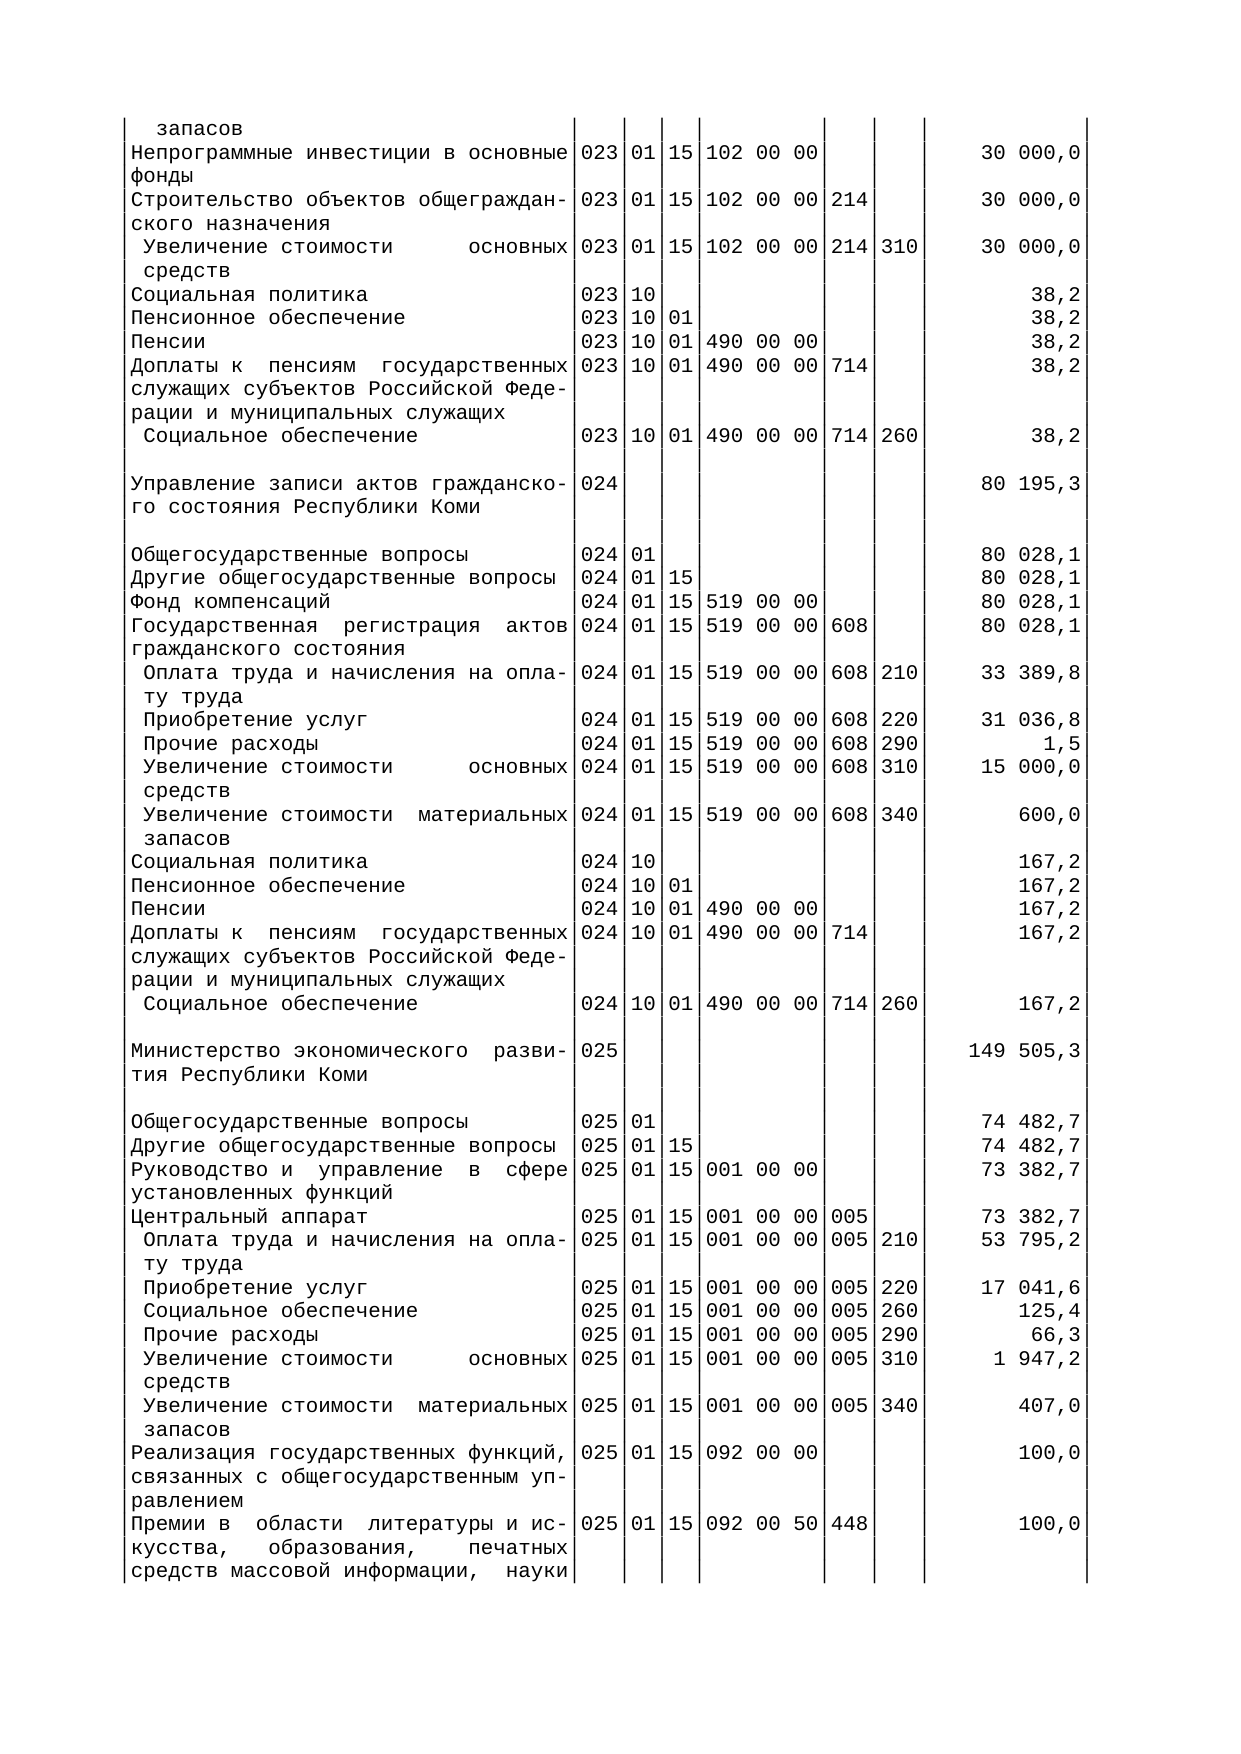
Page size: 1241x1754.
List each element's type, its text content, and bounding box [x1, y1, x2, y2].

text │Общегосударственные вопросы │024│01│ │ │ │ │ 80 028,1│ [125, 544, 574, 567]
text │кусства, образования, печатных│ │ │ │ │ │ │ │ [125, 1537, 574, 1561]
text │ Увеличение стоимости основных│024│01│15│519 00 00│608│310│ 15 000,0│ [118, 757, 1122, 780]
text │ Оплата труда и начисления на опла-│025│01│15│001 00 00│005│210│ 53 795,2│ [118, 1229, 1122, 1253]
text │ Приобретение услуг │025│01│15│001 00 00│005│220│ 17 041,6│ [125, 1277, 574, 1300]
text │Центральный аппарат │025│01│15│001 00 00│005│ │ 73 382,7│ [700, 1206, 824, 1229]
text │Пенсии │023│10│01│490 00 00│ │ │ 38,2│ [662, 331, 699, 354]
text │ Прочие расходы │025│01│15│001 00 00│005│290│ 66,3│ [118, 1324, 1122, 1348]
text │ского назначения │ │ │ │ │ │ │ │ [125, 213, 574, 236]
text │Управление записи актов гражданско-│024│ │ │ │ │ │ 80 195,3│ [700, 473, 824, 496]
text │служащих субъектов Российской Феде-│ │ │ │ │ │ │ │ [925, 946, 1086, 969]
text │рации и муниципальных служащих │ │ │ │ │ │ │ │ [825, 402, 874, 426]
text │ │ │ │ │ │ │ │ │ [825, 1017, 874, 1040]
text │служащих субъектов Российской Феде-│ │ │ │ │ │ │ │ [700, 946, 824, 969]
text │ Приобретение услуг │024│01│15│519 00 00│608│220│ 31 036,8│ [118, 709, 1122, 733]
text │Социальная политика │023│10│ │ │ │ │ 38,2│ [825, 284, 874, 307]
text │Пенсии │023│10│01│490 00 00│ │ │ 38,2│ [575, 331, 624, 354]
text │ Увеличение стоимости материальных│024│01│15│519 00 00│608│340│ 600,0│ [125, 804, 574, 827]
text │ Увеличение стоимости основных│023│01│15│102 00 00│214│310│ 30 000,0│ [118, 236, 1122, 260]
text │связанных с общегосударственным уп-│ │ │ │ │ │ │ │ [125, 1466, 574, 1489]
text │ запасов │ │ │ │ │ │ │ │ [825, 1419, 874, 1442]
text │служащих субъектов Российской Феде-│ │ │ │ │ │ │ │ [118, 378, 1122, 402]
text │рации и муниципальных служащих │ │ │ │ │ │ │ │ [125, 402, 574, 426]
text │Государственная регистрация актов│024│01│15│519 00 00│608│ │ 80 028,1│ [700, 615, 824, 638]
text │ ту труда │ │ │ │ │ │ │ │ [1087, 686, 1122, 709]
text │рации и муниципальных служащих │ │ │ │ │ │ │ │ [700, 402, 824, 426]
text │Непрограммные инвестиции в основные│023│01│15│102 00 00│ │ │ 30 000,0│ [700, 142, 824, 165]
text │Общегосударственные вопросы │024│01│ │ │ │ │ 80 028,1│ [700, 544, 824, 567]
text │Непрограммные инвестиции в основные│023│01│15│102 00 00│ │ │ 30 000,0│ [125, 142, 574, 165]
text │ского назначения │ │ │ │ │ │ │ │ [875, 213, 924, 236]
text │Пенсионное обеспечение │024│10│01│ │ │ │ 167,2│ [700, 875, 824, 898]
text │Пенсии │024│10│01│490 00 00│ │ │ 167,2│ [118, 898, 1122, 922]
text │ запасов │ │ │ │ │ │ │ │ [575, 1419, 624, 1442]
text │служащих субъектов Российской Феде-│ │ │ │ │ │ │ │ [875, 946, 924, 969]
text │ского назначения │ │ │ │ │ │ │ │ [625, 213, 661, 236]
text │служащих субъектов Российской Феде-│ │ │ │ │ │ │ │ [125, 946, 574, 969]
text │ ту труда │ │ │ │ │ │ │ │ [662, 686, 699, 709]
text │ Прочие расходы │024│01│15│519 00 00│608│290│ 1,5│ [125, 733, 574, 757]
text │Другие общегосударственные вопросы │025│01│15│ │ │ │ 74 482,7│ [125, 1135, 574, 1158]
text │ ту труда │ │ │ │ │ │ │ │ [575, 686, 624, 709]
text │ Увеличение стоимости основных│025│01│15│001 00 00│005│310│ 1 947,2│ [925, 1348, 1086, 1371]
text │ │ │ │ │ │ │ │ │ [662, 1017, 699, 1040]
text │Пенсии │023│10│01│490 00 00│ │ │ 38,2│ [1087, 331, 1122, 354]
text │Социальная политика │023│10│ │ │ │ │ 38,2│ [575, 284, 624, 307]
text │ │ │ │ │ │ │ │ │ [700, 1088, 824, 1111]
text │ │ │ │ │ │ │ │ │ [125, 1017, 574, 1040]
text │ │ │ │ │ │ │ │ │ [118, 520, 1122, 544]
text │ │ │ │ │ │ │ │ │ [875, 1088, 924, 1111]
text │кусства, образования, печатных│ │ │ │ │ │ │ │ [700, 1537, 824, 1561]
text │фонды │ │ │ │ │ │ │ │ [118, 165, 1122, 189]
text │гражданского состояния │ │ │ │ │ │ │ │ [118, 638, 1122, 662]
text │Управление записи актов гражданско-│024│ │ │ │ │ │ 80 195,3│ [925, 473, 1086, 496]
text │Государственная регистрация актов│024│01│15│519 00 00│608│ │ 80 028,1│ [925, 615, 1086, 638]
text │ ту труда │ │ │ │ │ │ │ │ [700, 686, 824, 709]
text │Государственная регистрация актов│024│01│15│519 00 00│608│ │ 80 028,1│ [125, 615, 574, 638]
text │связанных с общегосударственным уп-│ │ │ │ │ │ │ │ [925, 1466, 1086, 1489]
text │ │ │ │ │ │ │ │ │ [1087, 1017, 1122, 1040]
text │Министерство экономического разви-│025│ │ │ │ │ │ 149 505,3│ [118, 1040, 1122, 1064]
text │Другие общегосударственные вопросы │024│01│15│ │ │ │ 80 028,1│ [118, 567, 1122, 591]
text │ Увеличение стоимости материальных│024│01│15│519 00 00│608│340│ 600,0│ [925, 804, 1086, 827]
text │Пенсионное обеспечение │024│10│01│ │ │ │ 167,2│ [125, 875, 574, 898]
text │Доплаты к пенсиям государственных│023│10│01│490 00 00│714│ │ 38,2│ [118, 354, 1122, 378]
text │ Прочие расходы │024│01│15│519 00 00│608│290│ 1,5│ [700, 733, 824, 757]
text │Пенсии │023│10│01│490 00 00│ │ │ 38,2│ [825, 331, 874, 354]
text │ │ │ │ │ │ │ │ │ [875, 1017, 924, 1040]
text │ Прочие расходы │024│01│15│519 00 00│608│290│ 1,5│ [925, 733, 1086, 757]
text │ │ │ │ │ │ │ │ │ [625, 1088, 661, 1111]
text │ запасов │ │ │ │ │ │ │ │ [925, 1419, 1086, 1442]
text │Общегосударственные вопросы │024│01│ │ │ │ │ 80 028,1│ [875, 544, 924, 567]
text │ запасов │ │ │ │ │ │ │ │ [118, 827, 1122, 851]
text │ского назначения │ │ │ │ │ │ │ │ [662, 213, 699, 236]
text │ │ │ │ │ │ │ │ │ [925, 1017, 1086, 1040]
text │ского назначения │ │ │ │ │ │ │ │ [700, 213, 824, 236]
text │ │ │ │ │ │ │ │ │ [925, 1088, 1086, 1111]
text │ запасов │ │ │ │ │ │ │ │ [662, 1419, 699, 1442]
text │ Социальное обеспечение │024│10│01│490 00 00│714│260│ 167,2│ [118, 993, 1122, 1017]
text │Фонд компенсаций │024│01│15│519 00 00│ │ │ 80 028,1│ [118, 591, 1122, 615]
text │Пенсионное обеспечение │024│10│01│ │ │ │ 167,2│ [825, 875, 874, 898]
text │кусства, образования, печатных│ │ │ │ │ │ │ │ [825, 1537, 874, 1561]
text │Социальная политика │023│10│ │ │ │ │ 38,2│ [925, 284, 1086, 307]
text │ │ │ │ │ │ │ │ │ [125, 1088, 574, 1111]
text │ запасов │ │ │ │ │ │ │ │ [1087, 1419, 1122, 1442]
text │ского назначения │ │ │ │ │ │ │ │ [1087, 213, 1122, 236]
text │связанных с общегосударственным уп-│ │ │ │ │ │ │ │ [825, 1466, 874, 1489]
text │Социальная политика │023│10│ │ │ │ │ 38,2│ [700, 284, 824, 307]
text │Центральный аппарат │025│01│15│001 00 00│005│ │ 73 382,7│ [925, 1206, 1086, 1229]
text │Премии в области литературы и ис-│025│01│15│092 00 50│448│ │ 100,0│ [118, 1513, 1122, 1537]
text │ Приобретение услуг │025│01│15│001 00 00│005│220│ 17 041,6│ [700, 1277, 824, 1300]
text │кусства, образования, печатных│ │ │ │ │ │ │ │ [875, 1537, 924, 1561]
text │ запасов │ │ │ │ │ │ │ │ [875, 1419, 924, 1442]
text │ского назначения │ │ │ │ │ │ │ │ [825, 213, 874, 236]
text │Общегосударственные вопросы │024│01│ │ │ │ │ 80 028,1│ [925, 544, 1086, 567]
text │Общегосударственные вопросы │024│01│ │ │ │ │ 80 028,1│ [575, 544, 624, 567]
text │ запасов │ │ │ │ │ │ │ │ [125, 1419, 574, 1442]
text │Пенсионное обеспечение │024│10│01│ │ │ │ 167,2│ [925, 875, 1086, 898]
text │ средств │ │ │ │ │ │ │ │ [118, 1371, 1122, 1395]
text │ Приобретение услуг │025│01│15│001 00 00│005│220│ 17 041,6│ [925, 1277, 1086, 1300]
text │ ту труда │ │ │ │ │ │ │ │ [625, 686, 661, 709]
text │ │ │ │ │ │ │ │ │ [575, 1088, 624, 1111]
text │ │ │ │ │ │ │ │ │ [700, 1017, 824, 1040]
text │Социальная политика │023│10│ │ │ │ │ 38,2│ [875, 284, 924, 307]
text │рации и муниципальных служащих │ │ │ │ │ │ │ │ [875, 402, 924, 426]
text │кусства, образования, печатных│ │ │ │ │ │ │ │ [925, 1537, 1086, 1561]
text │Другие общегосударственные вопросы │025│01│15│ │ │ │ 74 482,7│ [700, 1135, 824, 1158]
text │ │ │ │ │ │ │ │ │ [575, 1017, 624, 1040]
text │рации и муниципальных служащих │ │ │ │ │ │ │ │ [575, 402, 624, 426]
text │установленных функций │ │ │ │ │ │ │ │ [118, 1182, 1122, 1206]
text │ Оплата труда и начисления на опла-│024│01│15│519 00 00│608│210│ 33 389,8│ [118, 662, 1122, 686]
text │кусства, образования, печатных│ │ │ │ │ │ │ │ [575, 1537, 624, 1561]
text │ │ │ │ │ │ │ │ │ [662, 1088, 699, 1111]
text │ского назначения │ │ │ │ │ │ │ │ [575, 213, 624, 236]
text │средств массовой информации, науки│ │ │ │ │ │ │ │ [118, 1561, 1122, 1584]
text │рации и муниципальных служащих │ │ │ │ │ │ │ │ [925, 402, 1086, 426]
text │связанных с общегосударственным уп-│ │ │ │ │ │ │ │ [575, 1466, 624, 1489]
text │Пенсионное обеспечение │023│10│01│ │ │ │ 38,2│ [118, 307, 1122, 331]
text │ │ │ │ │ │ │ │ │ [825, 1088, 874, 1111]
text │равлением │ │ │ │ │ │ │ │ [118, 1489, 1122, 1513]
text │Пенсии │023│10│01│490 00 00│ │ │ 38,2│ [875, 331, 924, 354]
text │ │ │ │ │ │ │ │ │ [118, 449, 1122, 473]
text │Реализация государственных функций,│025│01│15│092 00 00│ │ │ 100,0│ [118, 1442, 1122, 1466]
text │ Социальное обеспечение │023│10│01│490 00 00│714│260│ 38,2│ [118, 426, 1122, 449]
text │Общегосударственные вопросы │025│01│ │ │ │ │ 74 482,7│ [118, 1111, 1122, 1135]
text │Социальная политика │024│10│ │ │ │ │ 167,2│ [118, 851, 1122, 875]
text │тия Республики Коми │ │ │ │ │ │ │ │ [118, 1064, 1122, 1088]
text │служащих субъектов Российской Феде-│ │ │ │ │ │ │ │ [825, 946, 874, 969]
text │ запасов │ │ │ │ │ │ │ │ [700, 1419, 824, 1442]
text │Пенсии │023│10│01│490 00 00│ │ │ 38,2│ [925, 331, 1086, 354]
text │го состояния Республики Коми │ │ │ │ │ │ │ │ [118, 496, 1122, 520]
text │ ту труда │ │ │ │ │ │ │ │ [125, 686, 574, 709]
text │ ту труда │ │ │ │ │ │ │ │ [925, 686, 1086, 709]
text │служащих субъектов Российской Феде-│ │ │ │ │ │ │ │ [575, 946, 624, 969]
text │Непрограммные инвестиции в основные│023│01│15│102 00 00│ │ │ 30 000,0│ [925, 142, 1086, 165]
text │Пенсии │023│10│01│490 00 00│ │ │ 38,2│ [125, 331, 574, 354]
text │Строительство объектов общеграждан-│023│01│15│102 00 00│214│ │ 30 000,0│ [118, 189, 1122, 213]
text │Управление записи актов гражданско-│024│ │ │ │ │ │ 80 195,3│ [125, 473, 574, 496]
text │Доплаты к пенсиям государственных│024│10│01│490 00 00│714│ │ 167,2│ [118, 922, 1122, 946]
text │рации и муниципальных служащих │ │ │ │ │ │ │ │ [118, 969, 1122, 993]
text │ского назначения │ │ │ │ │ │ │ │ [925, 213, 1086, 236]
text │ │ │ │ │ │ │ │ │ [1087, 1088, 1122, 1111]
text │ средств │ │ │ │ │ │ │ │ [118, 260, 1122, 284]
text │ Увеличение стоимости материальных│024│01│15│519 00 00│608│340│ 600,0│ [700, 804, 824, 827]
text │ запасов │ │ │ │ │ │ │ │ [118, 118, 1122, 142]
text │Пенсии │023│10│01│490 00 00│ │ │ 38,2│ [625, 331, 661, 354]
text │ средств │ │ │ │ │ │ │ │ [118, 780, 1122, 804]
text │Общегосударственные вопросы │024│01│ │ │ │ │ 80 028,1│ [825, 544, 874, 567]
text │Другие общегосударственные вопросы │025│01│15│ │ │ │ 74 482,7│ [925, 1135, 1086, 1158]
text │ ту труда │ │ │ │ │ │ │ │ [875, 686, 924, 709]
text │Руководство и управление в сфере│025│01│15│001 00 00│ │ │ 73 382,7│ [118, 1158, 1122, 1182]
text │ Прочие расходы │024│01│15│519 00 00│608│290│ 1,5│ [875, 733, 924, 757]
text │ Увеличение стоимости основных│025│01│15│001 00 00│005│310│ 1 947,2│ [125, 1348, 574, 1371]
text │ ту труда │ │ │ │ │ │ │ │ [825, 686, 874, 709]
text │ Социальное обеспечение │025│01│15│001 00 00│005│260│ 125,4│ [118, 1300, 1122, 1324]
text │связанных с общегосударственным уп-│ │ │ │ │ │ │ │ [875, 1466, 924, 1489]
text │Центральный аппарат │025│01│15│001 00 00│005│ │ 73 382,7│ [125, 1206, 574, 1229]
text │Пенсионное обеспечение │024│10│01│ │ │ │ 167,2│ [875, 875, 924, 898]
text │Пенсионное обеспечение │024│10│01│ │ │ │ 167,2│ [575, 875, 624, 898]
text │ Прочие расходы │024│01│15│519 00 00│608│290│ 1,5│ [825, 733, 874, 757]
text │ │ │ │ │ │ │ │ │ [625, 1017, 661, 1040]
text │ Прочие расходы │024│01│15│519 00 00│608│290│ 1,5│ [575, 733, 624, 757]
text │ Увеличение стоимости материальных│025│01│15│001 00 00│005│340│ 407,0│ [118, 1395, 1122, 1419]
text │Пенсии │023│10│01│490 00 00│ │ │ 38,2│ [700, 331, 824, 354]
text │ Увеличение стоимости основных│025│01│15│001 00 00│005│310│ 1 947,2│ [700, 1348, 824, 1371]
text │ запасов │ │ │ │ │ │ │ │ [625, 1419, 661, 1442]
text │ ту труда │ │ │ │ │ │ │ │ [118, 1253, 1122, 1277]
text │связанных с общегосударственным уп-│ │ │ │ │ │ │ │ [700, 1466, 824, 1489]
text │Социальная политика │023│10│ │ │ │ │ 38,2│ [125, 284, 574, 307]
